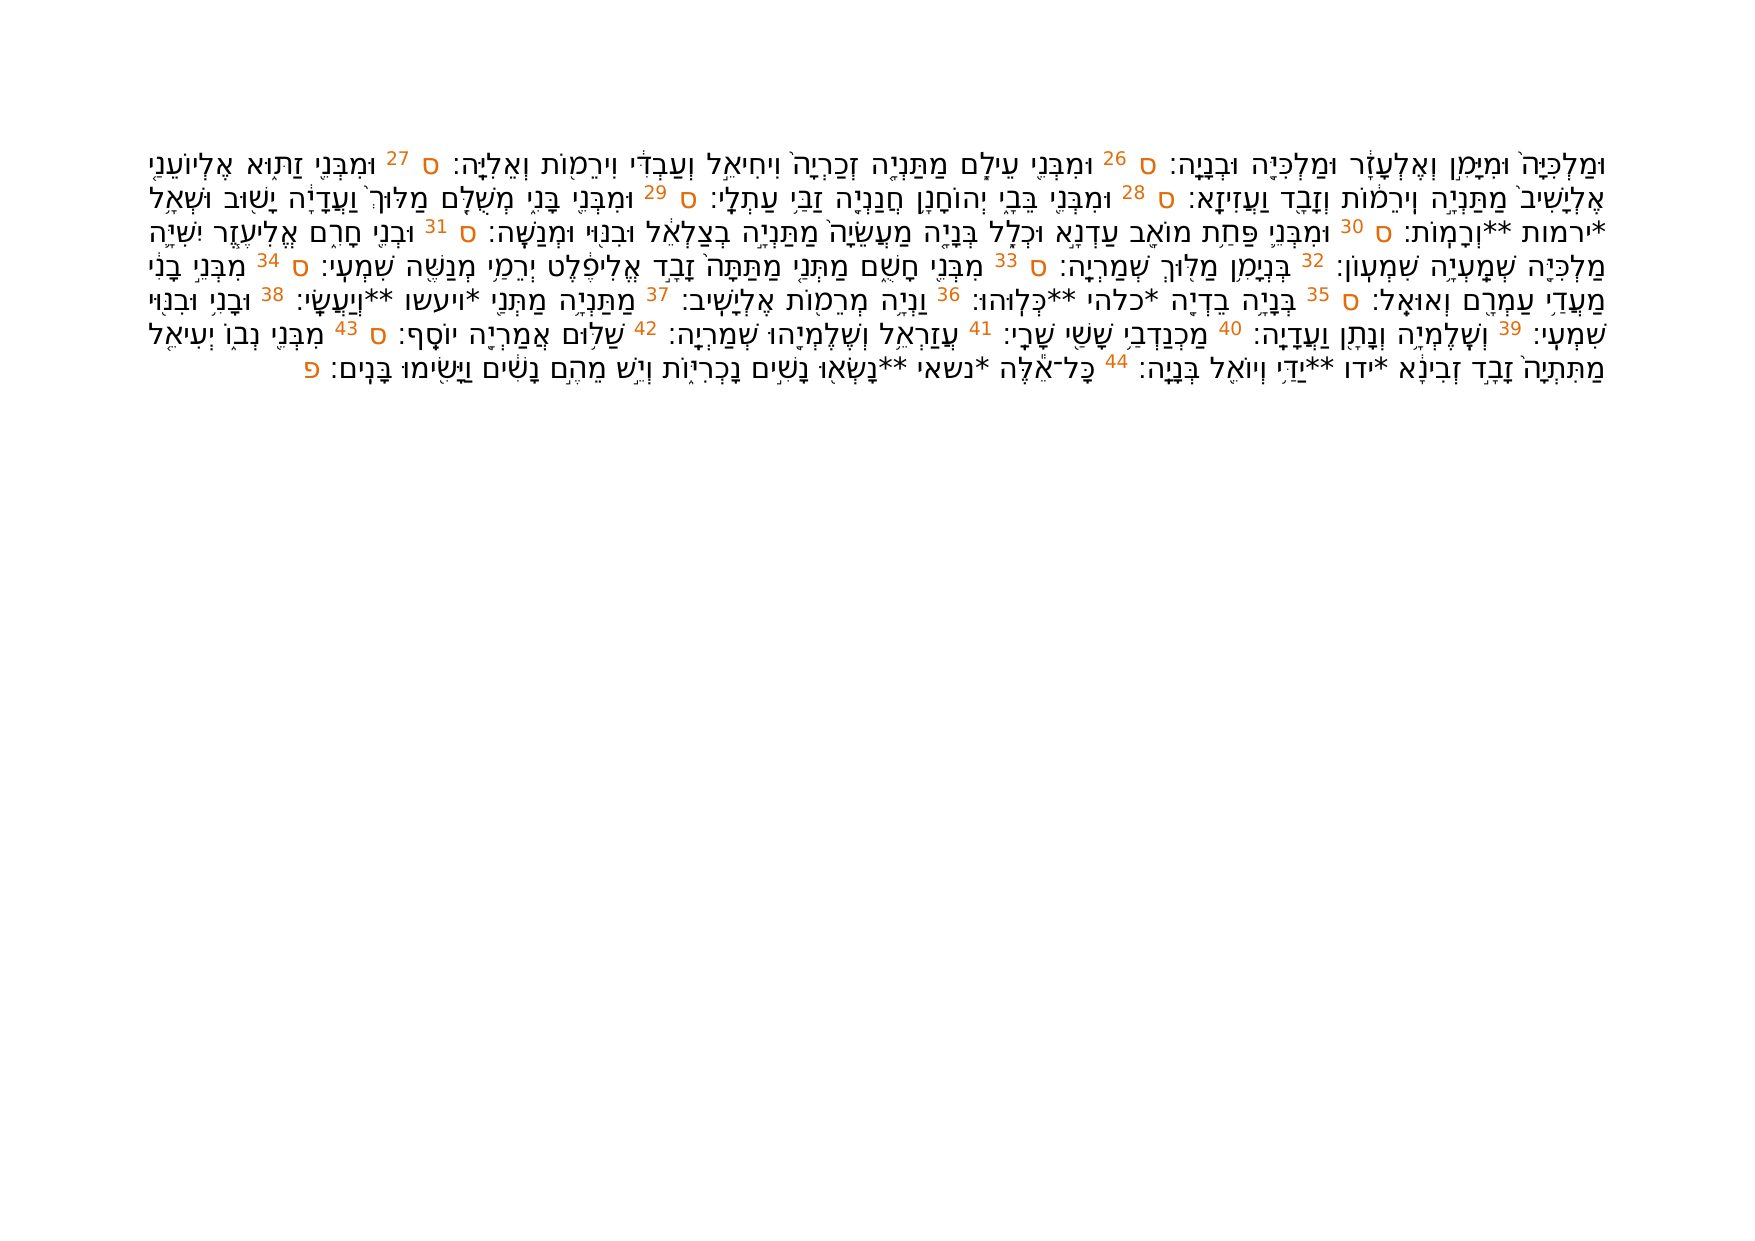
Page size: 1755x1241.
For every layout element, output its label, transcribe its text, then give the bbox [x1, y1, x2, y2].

text ‬‬18 וַיִּמָּצֵא֙ מִבְּנֵ֣י הַכֹּהֲנִ֔ים אֲשֶׁ֥ר הֹשִׁ֖יבוּ נָשִׁ֣ים נָכְרִיּ֑וֹת מִבְּנֵ֨י יֵשׁ֤וּעַ בֶּן־יֽוֹצָדָק֙ וְאֶחָ֔יו מַֽעֲשֵׂיָה֙ וֽ͏ֶאֱלִיעֶ֔זֶר וְיָרִ֖יב וּגְדַלְיָֽה׃ ‬‬19 וַיִּתְּנ֥וּ יָדָ֖ם לְהוֹצִ֣יא נְשֵׁיהֶ֑ם וַאֲשֵׁמִ֥ים אֵֽיל־צֹ֖אן עַל־אַשְׁמָתָֽם׃ ס ‬‬20 וּמִבְּנֵ֣י אִמֵּ֔ר חֲנָ֖נִי וּזְבַדְיָֽה׃ ס ‬‬21 וּמִבְּנֵ֖י חָרִ֑ם מַעֲשֵׂיָ֤ה וְאֵֽלִיָּה֙ וּֽשְׁמַֽעְיָ֔ה וִיחִיאֵ֖ל וְעֻזִיָּֽה׃ ‬‬22 וּמִבְּנֵ֖י פַּשְׁח֑וּר אֶלְיוֹעֵינַ֤י מַֽעֲשֵׂיָה֙ יִשְׁמָעֵ֣אל נְתַנְאֵ֔ל יוֹזָבָ֖ד וְאֶלְעָשָֽׂה׃ ס ‬‬23 וּמִֽן־הַלְוִיִּ֑ם יוֹזָבָ֣ד וְשִׁמְעִ֗י וְקֵֽלָיָה֙ ה֣וּא קְלִיטָ֔א פְּתַֽחְיָ֥ה יְהוּדָ֖ה וֶאֱלִיעֶֽזֶר׃ ס ‬‬24 וּמִן־הַמְשֹׁרְרִ֖ים אֶלְיָשִׁ֑יב וּמִן־הַשֹׁ֣עֲרִ֔ים שַׁלֻּ֥ם וָטֶ֖לֶם וְאוּרִֽי׃ ס ‬‬25 וּמִֽיִּשְׂרָאֵ֑ל מִבְּנֵ֣י פַרְעֹ֡שׁ רַ֠מְיָה וְיִזִּיָּ֤ה וּמַלְכִּיָּה֙ וּמִיָּמִ֣ן וְאֶלְעָזָ֔ר וּמַלְכִּיָּ֖ה וּבְנָיָֽה׃ ס ‬‬26 וּמִבְּנֵ֖י עֵילָ֑ם מַתַּנְיָ֤ה זְכַרְיָה֙ וִיחִיאֵ֣ל וְעַבְדִּ֔י וִירֵמ֖וֹת וְאֵלִיָּֽה׃ ס ‬‬27 וּמִבְּנֵ֖י זַתּ֑וּא אֶלְיוֹעֵנַ֤י אֶלְיָשִׁיב֙ מַתַּנְיָ֣ה וִֽירֵמ֔וֹת וְזָבָ֖ד וַעֲזִיזָֽא׃ ס ‬‬28 וּמִבְּנֵ֖י בֵּבָ֑י יְהוֹחָנָ֥ן חֲנַנְיָ֖ה זַבַּ֥י עַתְלָֽי׃ ס ‬‬29 וּמִבְּנֵ֖י בָּנִ֑י מְשֻׁלָּ֤ם מַלּוּךְ֙ וַעֲדָיָ֔ה יָשׁ֖וּב וּשְׁאָ֥ל *ירמות **וְרָמֽוֹת׃ ס ‬‬30 וּמִבְּנֵ֛י פַּחַ֥ת מוֹאָ֖ב עַדְנָ֣א וּכְלָ֑ל בְּנָיָ֤ה מַעֲשֵׂיָה֙ מַתַּנְיָ֣ה בְצַלְאֵ֔ל וּבִנּ֖וּי וּמְנַשֶּֽׁה׃ ס ‬‬31 וּבְנֵ֖י חָרִ֑ם אֱלִיעֶ֧זֶר יִשִּׁיָּ֛ה מַלְכִּיָּ֖ה שְׁמַֽעְיָ֥ה שִׁמְעֽוֹן׃ ‬‬32 בְּנְיָמִ֥ן מַלּ֖וּךְ שְׁמַרְיָֽה׃ ס ‬‬33 מִבְּנֵ֖י חָשֻׁ֑ם מַתְּנַ֤י מַתַּתָּה֙ זָבָ֣ד אֱלִיפֶ֔לֶט יְרֵמַ֥י מְנַשֶּׁ֖ה שִׁמְעִֽי׃ ס ‬‬34 מִבְּנֵ֣י בָנִ֔י מַעֲדַ֥י עַמְרָ֖ם וְאוּאֵֽל׃ ס ‬‬35 בְּנָיָ֥ה בֵדְיָ֖ה *כלהי **כְּלֽוּהוּ׃ ‬‬36 וַנְיָ֥ה מְרֵמ֖וֹת אֶלְיָשִֽׁיב׃ ‬‬37 מַתַּנְיָ֥ה מַתְּנַ֖י *ויעשו **וְיַעֲשָֽׂי׃ ‬‬38 וּבָנִ֥י וּבִנּ֖וּי שִׁמְעִֽי׃ ‬‬39 וְשֶֽׁלֶמְיָ֥ה וְנָתָ֖ן וַעֲדָיָֽה׃ ‬‬40 מַכְנַדְבַ֥י שָׁשַׁ֖י שָׁרָֽי׃ ‬‬41 עֲזַרְאֵ֥ל וְשֶׁלֶמְיָ֖הוּ שְׁמַרְיָֽה׃ ‬‬42 שַׁלּ֥וּם אֲמַרְיָ֖ה יוֹסֵֽף׃ ס ‬‬43 מִבְּנֵ֖י נְב֑וֹ יְעִיאֵ֤ל מַתִּתְיָה֙ זָבָ֣ד זְבִינָ֔א *ידו **יַדַּ֥י וְיוֹאֵ֖ל בְּנָיָֽה׃ ‬‬44 כָּל־אֵ֕לֶּה *נשאי **נָשְׂא֖וּ נָשִׁ֣ים נָכְרִיּ֑וֹת וְיֵ֣שׁ מֵהֶ֣ם נָשִׁ֔ים וַיָּשִׂ֖ימוּ בָּנִֽים׃ פ ‬‬‬‬‬‬‬‬‬‬‬‬‬‬‬‬‬‬‬‬‬‬‬‬‬‬‬‬‬ [148, 148, 1606, 385]
